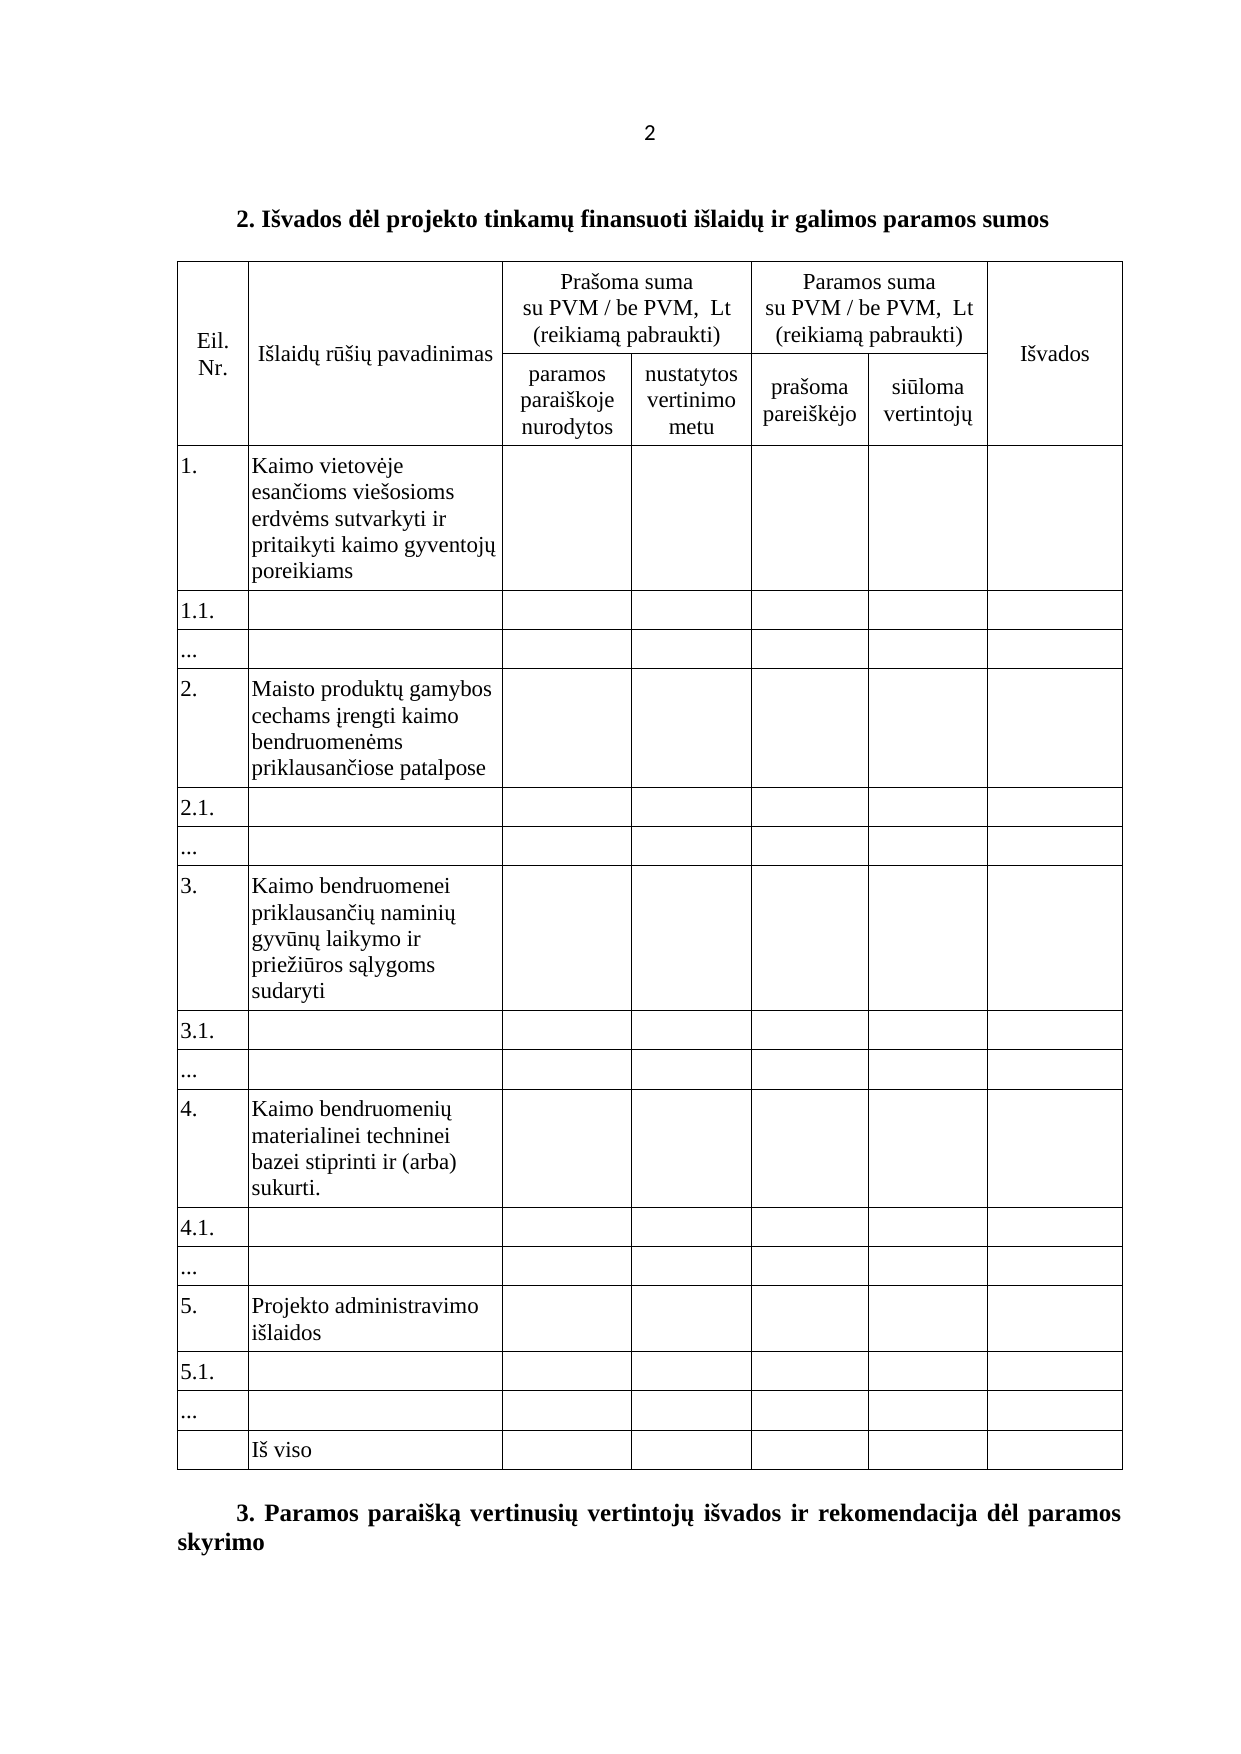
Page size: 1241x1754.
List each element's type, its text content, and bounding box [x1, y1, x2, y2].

table_cell [752, 1090, 868, 1207]
table_cell [988, 1050, 1122, 1088]
table_cell 2. [178, 669, 248, 787]
table_cell [503, 1050, 631, 1088]
table_cell [249, 788, 502, 826]
table_header Prašoma suma su PVM / be PVM, Lt (reikiamą pabraukti) [503, 262, 751, 353]
table_cell [869, 591, 987, 629]
table_cell [503, 1247, 631, 1285]
table_cell [503, 866, 631, 1010]
table_cell [869, 866, 987, 1010]
table_cell [503, 1011, 631, 1049]
table_cell 3. [178, 866, 248, 1010]
table_cell paramos paraiškoje nurodytos [503, 354, 631, 445]
table_cell [752, 1431, 868, 1469]
table_cell [632, 446, 751, 590]
table_cell [869, 1050, 987, 1088]
table_cell [503, 591, 631, 629]
table_cell Maisto produktų gamybos cechams įrengti kaimo bendruomenėms priklausančiose patalpose [249, 669, 502, 787]
table_cell [632, 788, 751, 826]
table_cell ... [178, 1391, 248, 1429]
table_cell [249, 1208, 502, 1246]
table_cell Iš viso [249, 1431, 502, 1469]
table_cell [752, 669, 868, 787]
table_cell [632, 630, 751, 668]
table_cell [632, 1431, 751, 1469]
table_cell [632, 1208, 751, 1246]
table_cell [752, 446, 868, 590]
table_cell [869, 1011, 987, 1049]
table_cell [503, 1431, 631, 1469]
table_cell [503, 1286, 631, 1351]
table_cell [869, 446, 987, 590]
table_cell 5. [178, 1286, 248, 1351]
table_cell [988, 827, 1122, 865]
table_cell [632, 591, 751, 629]
table_cell 1.1. [178, 591, 248, 629]
table_cell [988, 1352, 1122, 1390]
table_cell ... [178, 827, 248, 865]
table_cell [869, 1286, 987, 1351]
table_cell [503, 1090, 631, 1207]
table_cell nustatytos vertinimo metu [632, 354, 751, 445]
table_cell 4.1. [178, 1208, 248, 1246]
table_cell [752, 591, 868, 629]
table_cell Kaimo vietovėje esančioms viešosioms erdvėms sutvarkyti ir pritaikyti kaimo gyventojų poreikiams [249, 446, 502, 590]
table_cell [752, 827, 868, 865]
table_cell [869, 1431, 987, 1469]
table_cell [632, 1247, 751, 1285]
table_cell [503, 788, 631, 826]
table_cell siūloma vertintojų [869, 354, 987, 445]
table_cell [988, 1247, 1122, 1285]
table_cell [752, 1391, 868, 1429]
table_cell [988, 630, 1122, 668]
table_cell [503, 669, 631, 787]
table_cell [503, 446, 631, 590]
table_cell [503, 1391, 631, 1429]
table_cell [988, 1286, 1122, 1351]
table_cell [249, 1391, 502, 1429]
table_cell [988, 1391, 1122, 1429]
table_cell [869, 630, 987, 668]
table_cell [249, 1011, 502, 1049]
table_cell [988, 669, 1122, 787]
table_cell [988, 1431, 1122, 1469]
table_cell [869, 788, 987, 826]
table_cell [249, 1050, 502, 1088]
table_cell [869, 1391, 987, 1429]
table_cell ... [178, 630, 248, 668]
table_cell [503, 827, 631, 865]
table_cell [632, 827, 751, 865]
table_cell [869, 827, 987, 865]
table_header Išvados [988, 262, 1122, 445]
table_cell [249, 630, 502, 668]
table_cell [752, 1352, 868, 1390]
table_cell [988, 1090, 1122, 1207]
table_cell prašoma pareiškėjo [752, 354, 868, 445]
table_cell Projekto administravimo išlaidos [249, 1286, 502, 1351]
table_cell ... [178, 1050, 248, 1088]
table_cell [632, 1090, 751, 1207]
table_cell [249, 827, 502, 865]
table_cell [249, 1247, 502, 1285]
table_cell [752, 1208, 868, 1246]
table_cell [249, 1352, 502, 1390]
table_cell [988, 1011, 1122, 1049]
table_cell [869, 1247, 987, 1285]
table_header Paramos suma su PVM / be PVM, Lt (reikiamą pabraukti) [752, 262, 987, 353]
table_header Išlaidų rūšių pavadinimas [249, 262, 502, 445]
table_cell [632, 1050, 751, 1088]
table_cell 3.1. [178, 1011, 248, 1049]
table_cell [632, 1286, 751, 1351]
table_cell [869, 1090, 987, 1207]
table_cell [632, 669, 751, 787]
table_cell [752, 1050, 868, 1088]
table_cell [752, 630, 868, 668]
table_cell [869, 1208, 987, 1246]
table_cell Kaimo bendruomenei priklausančių naminių gyvūnų laikymo ir priežiūros sąlygoms sudaryti [249, 866, 502, 1010]
table_cell 2.1. [178, 788, 248, 826]
table_cell [503, 630, 631, 668]
table_cell [988, 788, 1122, 826]
table_cell [988, 1208, 1122, 1246]
text 2. Išvados dėl projekto tinkamų finansuoti išlaidų ir galimos paramos sumos [177, 204, 1122, 232]
text 3. Paramos paraišką vertinusių vertintojų išvados ir rekomendacija dėl paramos skyrimo [177, 1498, 1122, 1556]
table_cell [752, 1286, 868, 1351]
table_cell [752, 1247, 868, 1285]
table_cell [752, 866, 868, 1010]
table_cell [632, 1011, 751, 1049]
table_cell [632, 866, 751, 1010]
table_cell Kaimo bendruomenių materialinei techninei bazei stiprinti ir (arba) sukurti. [249, 1090, 502, 1207]
table_cell [752, 788, 868, 826]
table_cell [869, 669, 987, 787]
table_cell [752, 1011, 868, 1049]
table_cell ... [178, 1247, 248, 1285]
table_cell [632, 1352, 751, 1390]
table_cell [632, 1391, 751, 1429]
table_cell [503, 1208, 631, 1246]
table_cell [249, 591, 502, 629]
table_cell 4. [178, 1090, 248, 1207]
table_cell [503, 1352, 631, 1390]
table_cell [178, 1431, 248, 1469]
table_cell 1. [178, 446, 248, 590]
table_cell [988, 591, 1122, 629]
table_cell [869, 1352, 987, 1390]
table_cell [988, 446, 1122, 590]
table_cell 5.1. [178, 1352, 248, 1390]
table_cell [988, 866, 1122, 1010]
table_header Eil. Nr. [178, 262, 248, 445]
